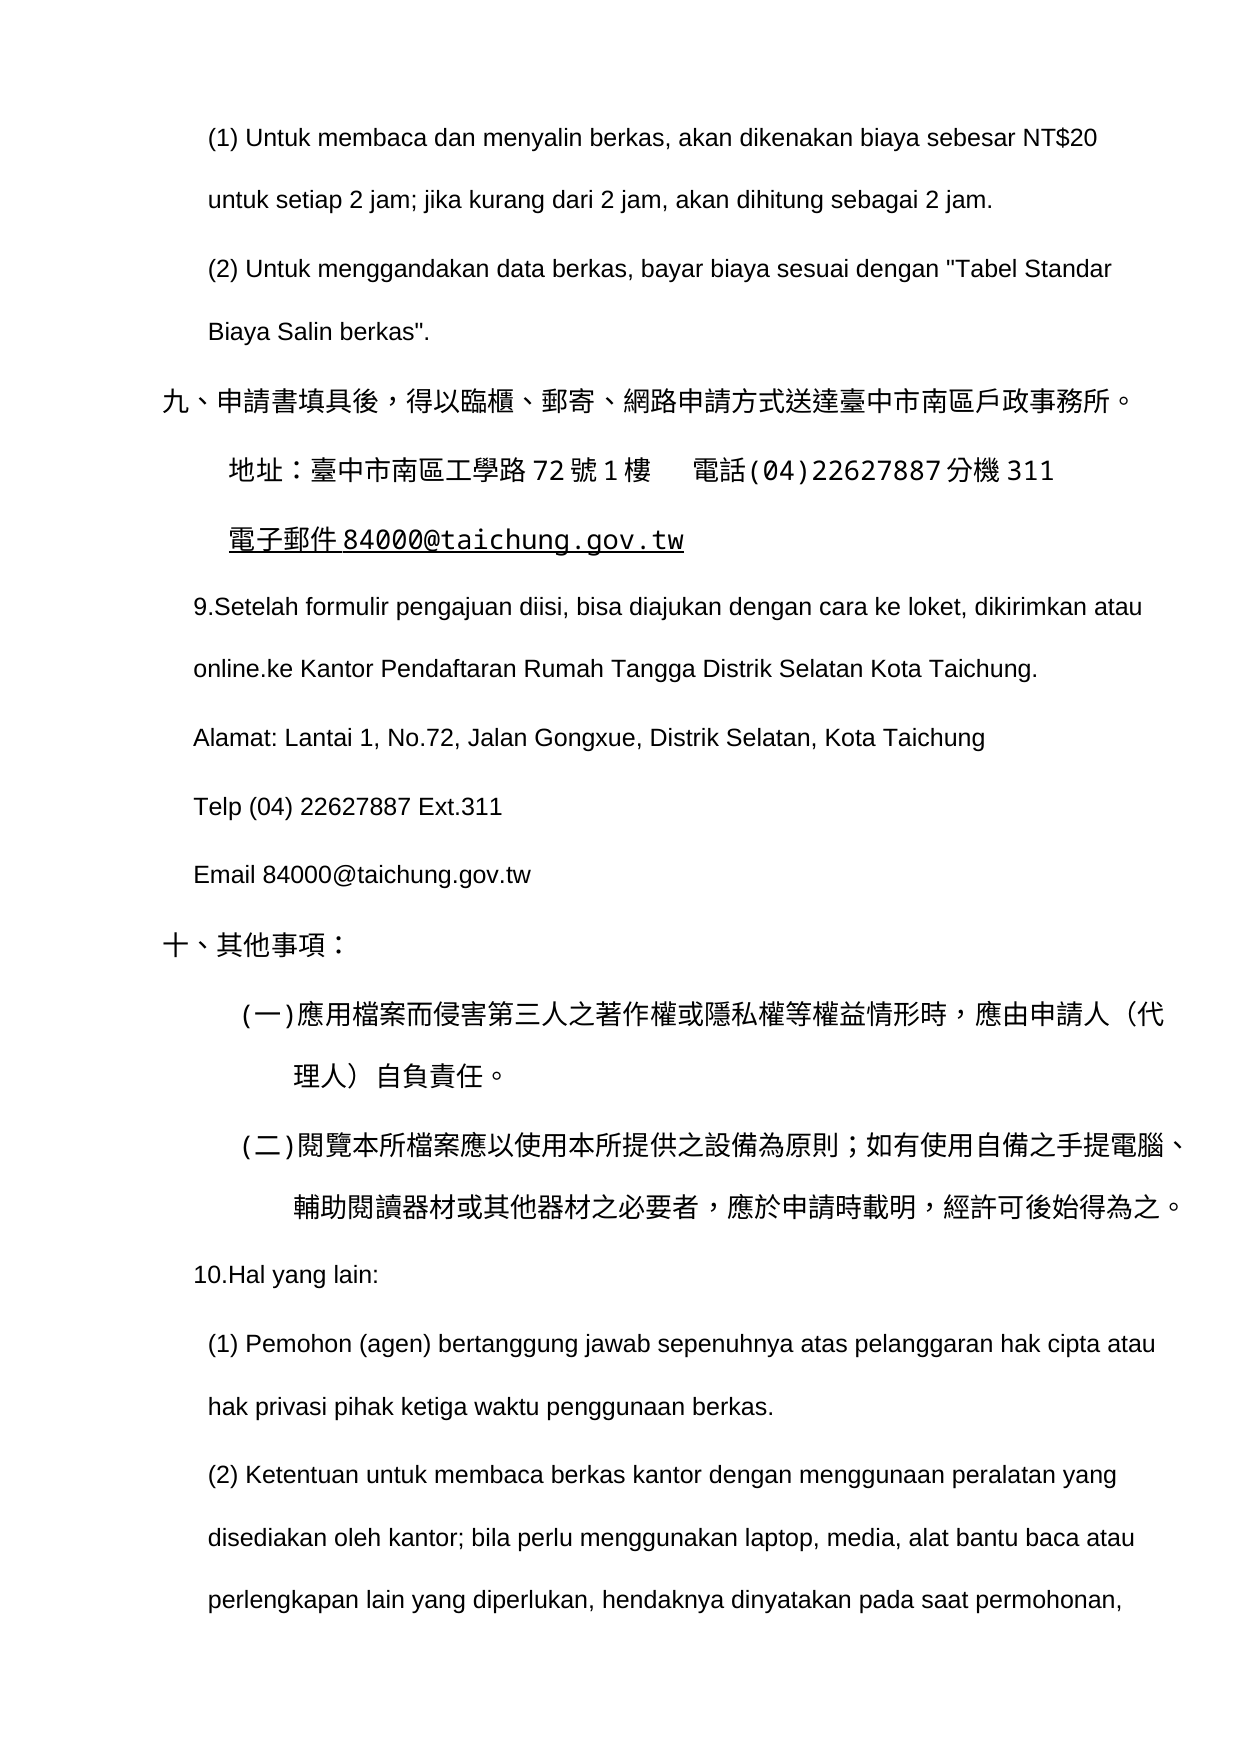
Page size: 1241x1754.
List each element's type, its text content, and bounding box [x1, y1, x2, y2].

text (1) Pemohon (agen) bertanggung jawab sepenuhnya atas pelanggaran hak cipta atau hak privasi pihak ketiga waktu penggunaan berkas. [208, 1302, 1165, 1427]
text 十、其他事項： [75, 902, 1165, 964]
text Alamat: Lantai 1, No.72, Jalan Gongxue, Distrik Selatan, Kota Taichung [134, 696, 1165, 758]
text Email 84000@taichung.gov.tw [193, 833, 1165, 896]
text 電子郵件84000@taichung.gov.tw [229, 496, 1165, 558]
text (2) Untuk menggandakan data berkas, bayar biaya sesuai dengan "Tabel Standar Biaya Salin berkas". [208, 227, 1165, 352]
text (一)應用檔案而侵害第三人之著作權或隱私權等權益情形時，應由申請人（代理人）自負責任。 [238, 971, 1165, 1096]
text (二)閱覽本所檔案應以使用本所提供之設備為原則；如有使用自備之手提電腦、輔助閱讀器材或其他器材之必要者，應於申請時載明，經許可後始得為之。 [238, 1102, 1165, 1227]
text (1) Untuk membaca dan menyalin berkas, akan dikenakan biaya sebesar NT$20 untuk setiap 2 jam; jika kurang dari 2 jam, akan dihitung sebagai 2 jam. [208, 96, 1165, 221]
text 10.Hal yang lain: [193, 1233, 1165, 1296]
text 九、申請書填具後，得以臨櫃、郵寄、網路申請方式送達臺中市南區戶政事務所。 [75, 358, 1165, 421]
text 地址：臺中市南區工學路72號1樓 電話(04)22627887分機311 [229, 427, 1165, 489]
text (2) Ketentuan untuk membaca berkas kantor dengan menggunaan peralatan yang disediakan oleh kantor; bila perlu menggunakan laptop, media, alat bantu baca atau perlengkapan lain yang diperlukan, hendaknya dinyatakan pada saat permohonan, [208, 1433, 1165, 1621]
text Telp (04) 22627887 Ext.311 [193, 764, 1165, 827]
text 9.Setelah formulir pengajuan diisi, bisa diajukan dengan cara ke loket, dikirimkan atau online.ke Kantor Pendaftaran Rumah Tangga Distrik Selatan Kota Taichung. [193, 564, 1165, 689]
